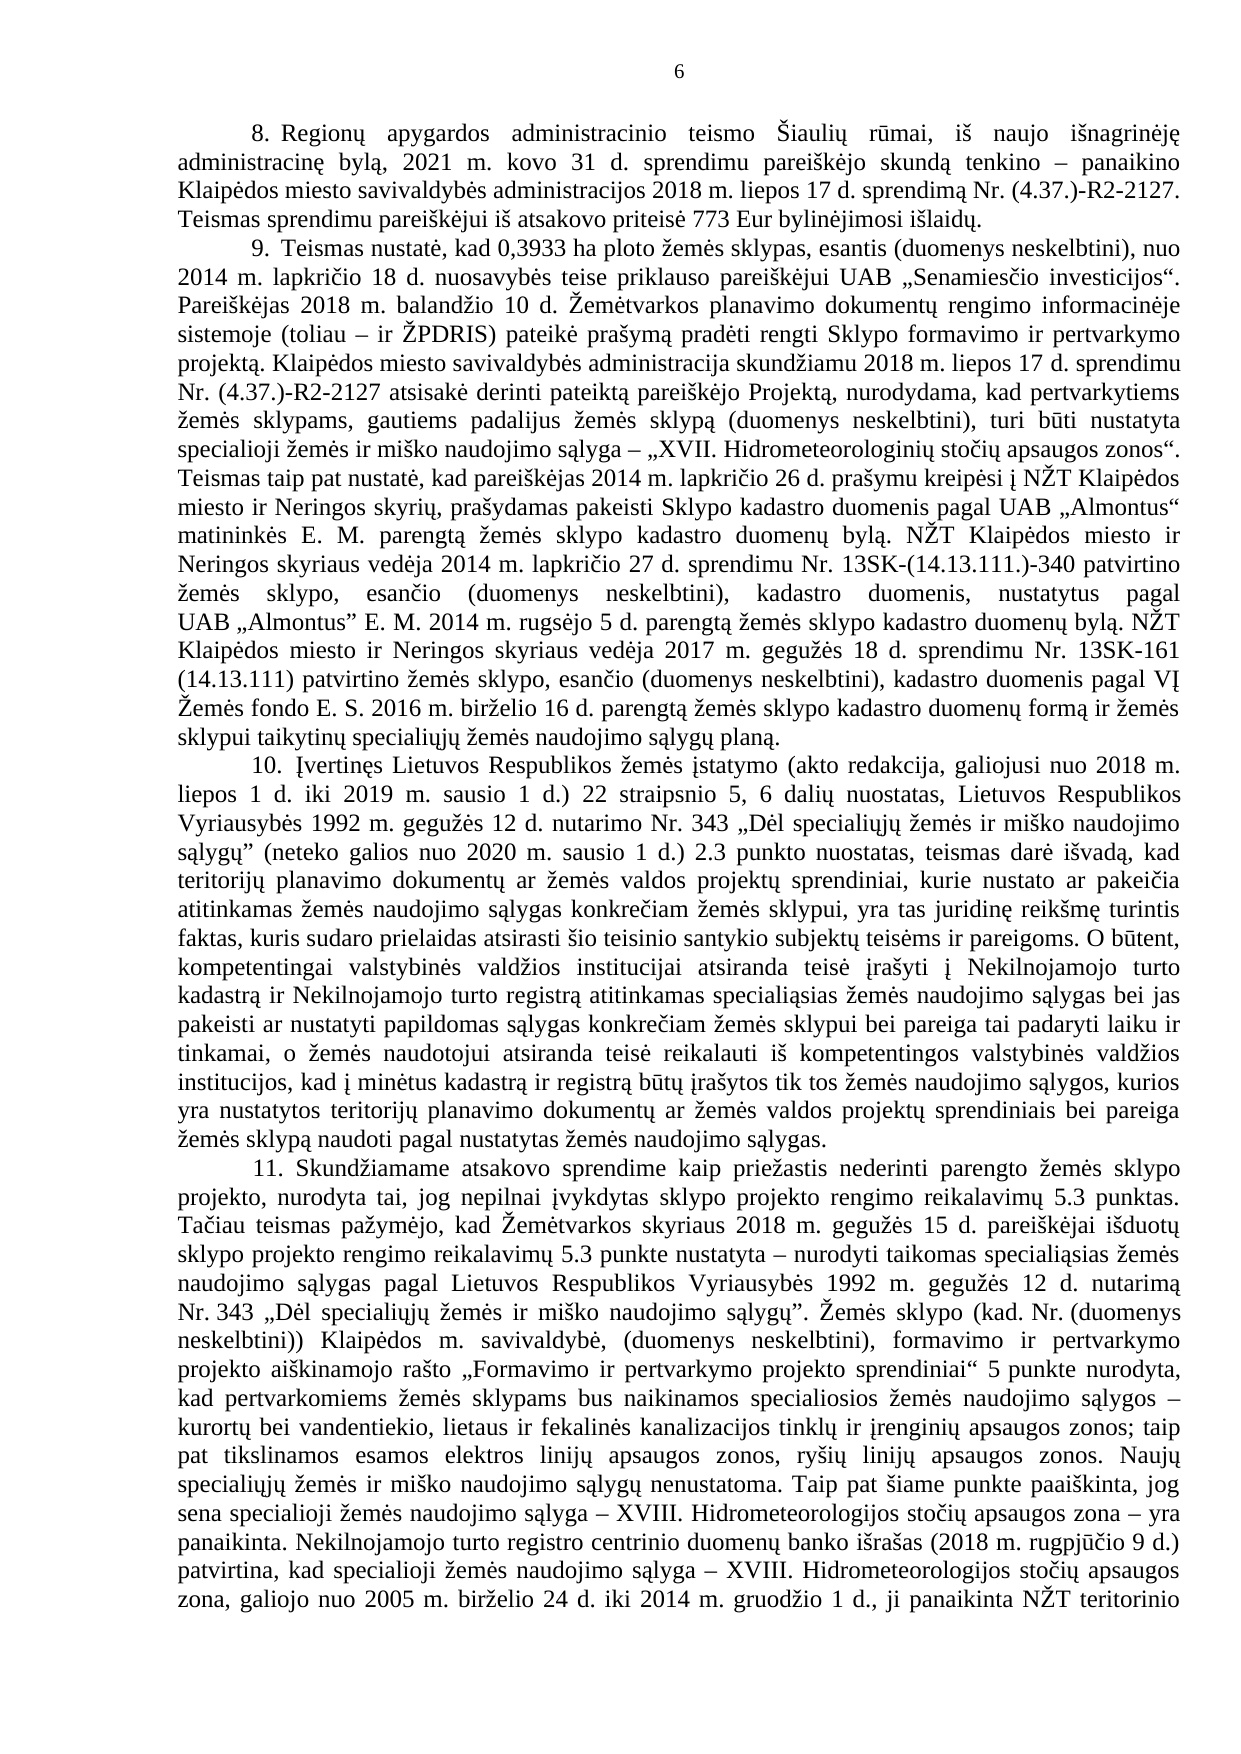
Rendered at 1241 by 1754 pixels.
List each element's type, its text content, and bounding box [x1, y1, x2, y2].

text 10. Įvertinęs Lietuvos Respublikos žemės įstatymo (akto redakcija, galiojusi nuo 2018 m. liepos 1 d. iki 2019 m. sausio 1 d.) 22 straipsnio 5, 6 dalių nuostatas, Lietuvos Respublikos Vyriausybės 1992 m. gegužės 12 d. nutarimo Nr. 343 „Dėl specialiųjų žemės ir miško naudojimo sąlygų” (neteko galios nuo 2020 m. sausio 1 d.) 2.3 punkto nuostatas, teismas darė išvadą, kad teritorijų planavimo dokumentų ar žemės valdos projektų sprendiniai, kurie nustato ar pakeičia atitinkamas žemės naudojimo sąlygas konkrečiam žemės sklypui, yra tas juridinę reikšmę turintis faktas, kuris sudaro prielaidas atsirasti šio teisinio santykio subjektų teisėms ir pareigoms. O būtent, kompetentingai valstybinės valdžios institucijai atsiranda teisė įrašyti į Nekilnojamojo turto kadastrą ir Nekilnojamojo turto registrą atitinkamas specialiąsias žemės naudojimo sąlygas bei jas pakeisti ar nustatyti papildomas sąlygas konkrečiam žemės sklypui bei pareiga tai padaryti laiku ir tinkamai, o žemės naudotojui atsiranda teisė reikalauti iš kompetentingos valstybinės valdžios institucijos, kad į minėtus kadastrą ir registrą būtų įrašytos tik tos žemės naudojimo sąlygos, kurios yra nustatytos teritorijų planavimo dokumentų ar žemės valdos projektų sprendiniais bei pareiga žemės sklypą naudoti pagal nustatytas žemės naudojimo sąlygas. [177, 751, 1181, 1153]
text 11. Skundžiamame atsakovo sprendime kaip priežastis nederinti parengto žemės sklypo projekto, nurodyta tai, jog nepilnai įvykdytas sklypo projekto rengimo reikalavimų 5.3 punktas. Tačiau teismas pažymėjo, kad Žemėtvarkos skyriaus 2018 m. gegužės 15 d. pareiškėjai išduotų sklypo projekto rengimo reikalavimų 5.3 punkte nustatyta – nurodyti taikomas specialiąsias žemės naudojimo sąlygas pagal Lietuvos Respublikos Vyriausybės 1992 m. gegužės 12 d. nutarimą Nr. 343 „Dėl specialiųjų žemės ir miško naudojimo sąlygų”. Žemės sklypo (kad. Nr. (duomenys neskelbtini)) Klaipėdos m. savivaldybė, (duomenys neskelbtini), formavimo ir pertvarkymo projekto aiškinamojo rašto „Formavimo ir pertvarkymo projekto sprendiniai“ 5 punkte nurodyta, kad pertvarkomiems žemės sklypams bus naikinamos specialiosios žemės naudojimo sąlygos – kurortų bei vandentiekio, lietaus ir fekalinės kanalizacijos tinklų ir įrenginių apsaugos zonos; taip pat tikslinamos esamos elektros linijų apsaugos zonos, ryšių linijų apsaugos zonos. Naujų specialiųjų žemės ir miško naudojimo sąlygų nenustatoma. Taip pat šiame punkte paaiškinta, jog sena specialioji žemės naudojimo sąlyga – XVIII. Hidrometeorologijos stočių apsaugos zona – yra panaikinta. Nekilnojamojo turto registro centrinio duomenų banko išrašas (2018 m. rugpjūčio 9 d.) patvirtina, kad specialioji žemės naudojimo sąlyga – XVIII. Hidrometeorologijos stočių apsaugos zona, galiojo nuo 2005 m. birželio 24 d. iki 2014 m. gruodžio 1 d., ji panaikinta NŽT teritorinio [177, 1153, 1181, 1613]
text 9. Teismas nustatė, kad 0,3933 ha ploto žemės sklypas, esantis (duomenys neskelbtini), nuo 2014 m. lapkričio 18 d. nuosavybės teise priklauso pareiškėjui UAB „Senamiesčio investicijos“. Pareiškėjas 2018 m. balandžio 10 d. Žemėtvarkos planavimo dokumentų rengimo informacinėje sistemoje (toliau – ir ŽPDRIS) pateikė prašymą pradėti rengti Sklypo formavimo ir pertvarkymo projektą. Klaipėdos miesto savivaldybės administracija skundžiamu 2018 m. liepos 17 d. sprendimu Nr. (4.37.)-R2-2127 atsisakė derinti pateiktą pareiškėjo Projektą, nurodydama, kad pertvarkytiems žemės sklypams, gautiems padalijus žemės sklypą (duomenys neskelbtini), turi būti nustatyta specialioji žemės ir miško naudojimo sąlyga – „XVII. Hidrometeorologinių stočių apsaugos zonos“. Teismas taip pat nustatė, kad pareiškėjas 2014 m. lapkričio 26 d. prašymu kreipėsi į NŽT Klaipėdos miesto ir Neringos skyrių, prašydamas pakeisti Sklypo kadastro duomenis pagal UAB „Almontus“ matininkės E. M. parengtą žemės sklypo kadastro duomenų bylą. NŽT Klaipėdos miesto ir Neringos skyriaus vedėja 2014 m. lapkričio 27 d. sprendimu Nr. 13SK-(14.13.111.)-340 patvirtino žemės sklypo, esančio (duomenys neskelbtini), kadastro duomenis, nustatytus pagal UAB „Almontus” E. M. 2014 m. rugsėjo 5 d. parengtą žemės sklypo kadastro duomenų bylą. NŽT Klaipėdos miesto ir Neringos skyriaus vedėja 2017 m. gegužės 18 d. sprendimu Nr. 13SK-161 (14.13.111) patvirtino žemės sklypo, esančio (duomenys neskelbtini), kadastro duomenis pagal VĮ Žemės fondo E. S. 2016 m. birželio 16 d. parengtą žemės sklypo kadastro duomenų formą ir žemės sklypui taikytinų specialiųjų žemės naudojimo sąlygų planą. [177, 233, 1181, 751]
text 8. Regionų apygardos administracinio teismo Šiaulių rūmai, iš naujo išnagrinėję administracinę bylą, 2021 m. kovo 31 d. sprendimu pareiškėjo skundą tenkino – panaikino Klaipėdos miesto savivaldybės administracijos 2018 m. liepos 17 d. sprendimą Nr. (4.37.)-R2-2127. Teismas sprendimu pareiškėjui iš atsakovo priteisė 773 Eur bylinėjimosi išlaidų. [177, 118, 1181, 233]
